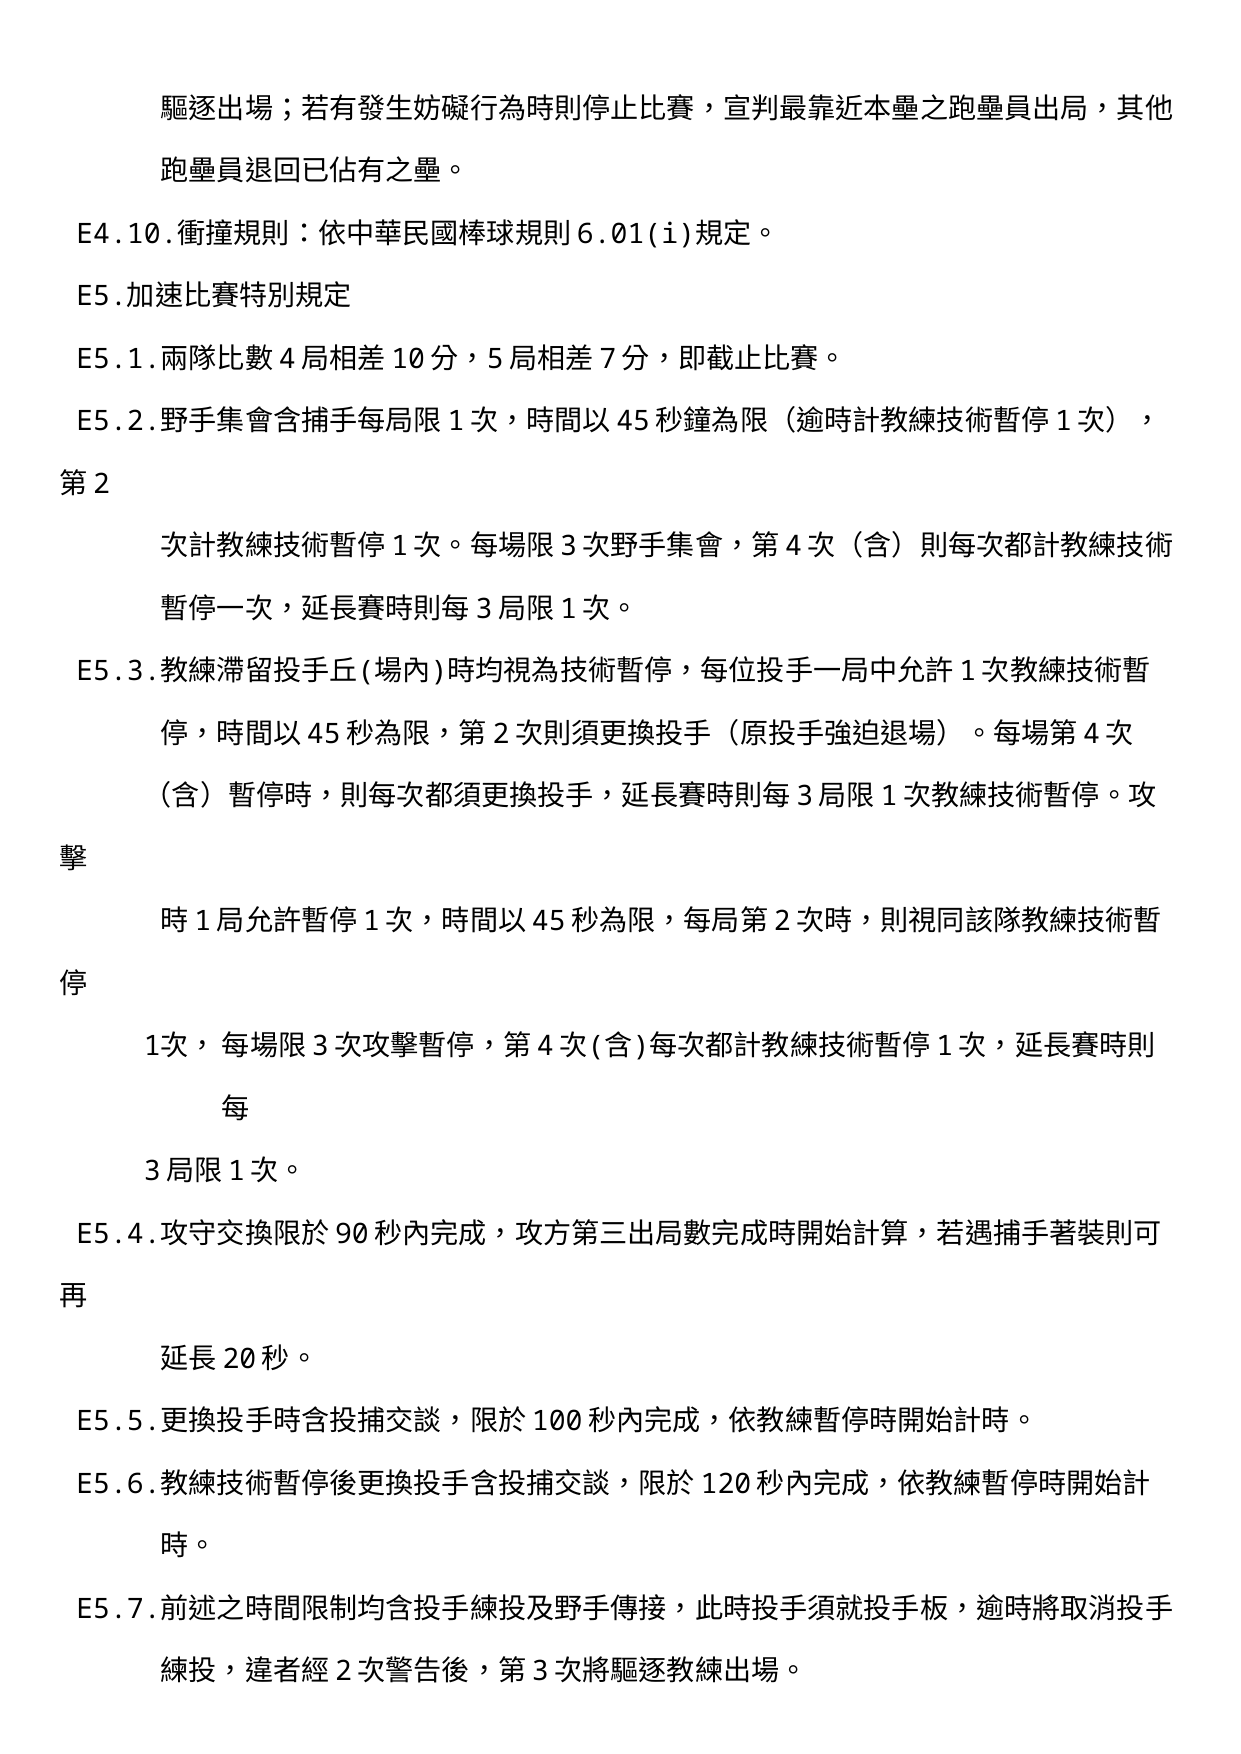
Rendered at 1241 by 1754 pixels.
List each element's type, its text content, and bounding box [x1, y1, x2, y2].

text E5.2.野手集會含捕手每局限1次，時間以45秒鐘為限（逾時計教練技術暫停1次），第2 [59, 377, 1181, 502]
list 每場限3次攻擊暫停，第4次(含)每次都計教練技術暫停1次，延長賽時則每 [143, 1002, 1181, 1127]
text 驅逐出場；若有發生妨礙行為時則停止比賽，宣判最靠近本壘之跑壘員出局，其他 [59, 64, 1181, 127]
text E5.5.更換投手時含投捕交談，限於100秒內完成，依教練暫停時開始計時。 [59, 1377, 1181, 1439]
text E5.加速比賽特別規定 [59, 252, 1181, 314]
text 時。 [59, 1502, 1181, 1564]
text 停，時間以45秒為限，第2次則須更換投手（原投手強迫退場）。每場第4次 [59, 689, 1181, 752]
text E5.1.兩隊比數4局相差10分，5局相差7分，即截止比賽。 [59, 314, 1181, 377]
text 延長20秒。 [59, 1314, 1181, 1377]
text 次計教練技術暫停1次。每場限3次野手集會，第4次（含）則每次都計教練技術 [59, 502, 1181, 564]
text E5.6.教練技術暫停後更換投手含投捕交談，限於120秒內完成，依教練暫停時開始計 [59, 1439, 1181, 1502]
text 練投，違者經2次警告後，第3次將驅逐教練出場。 [59, 1627, 1181, 1689]
text E5.7.前述之時間限制均含投手練投及野手傳接，此時投手須就投手板，逾時將取消投手 [59, 1564, 1181, 1627]
text E4.10.衝撞規則：依中華民國棒球規則6.01(i)規定。 [59, 189, 1181, 252]
text 暫停一次，延長賽時則每3局限1次。 [59, 564, 1181, 627]
text 3局限1次。 [143, 1127, 1181, 1189]
text 跑壘員退回已佔有之壘。 [59, 127, 1181, 189]
text E5.4.攻守交換限於90秒內完成，攻方第三出局數完成時開始計算，若遇捕手著裝則可再 [59, 1189, 1181, 1314]
text （含）暫停時，則每次都須更換投手，延長賽時則每3局限1次教練技術暫停。攻擊 [59, 752, 1181, 877]
text 時1局允許暫停1次，時間以45秒為限，每局第2次時，則視同該隊教練技術暫停 [59, 877, 1181, 1002]
text E5.3.教練滯留投手丘(場內)時均視為技術暫停，每位投手一局中允許1次教練技術暫 [59, 627, 1181, 689]
